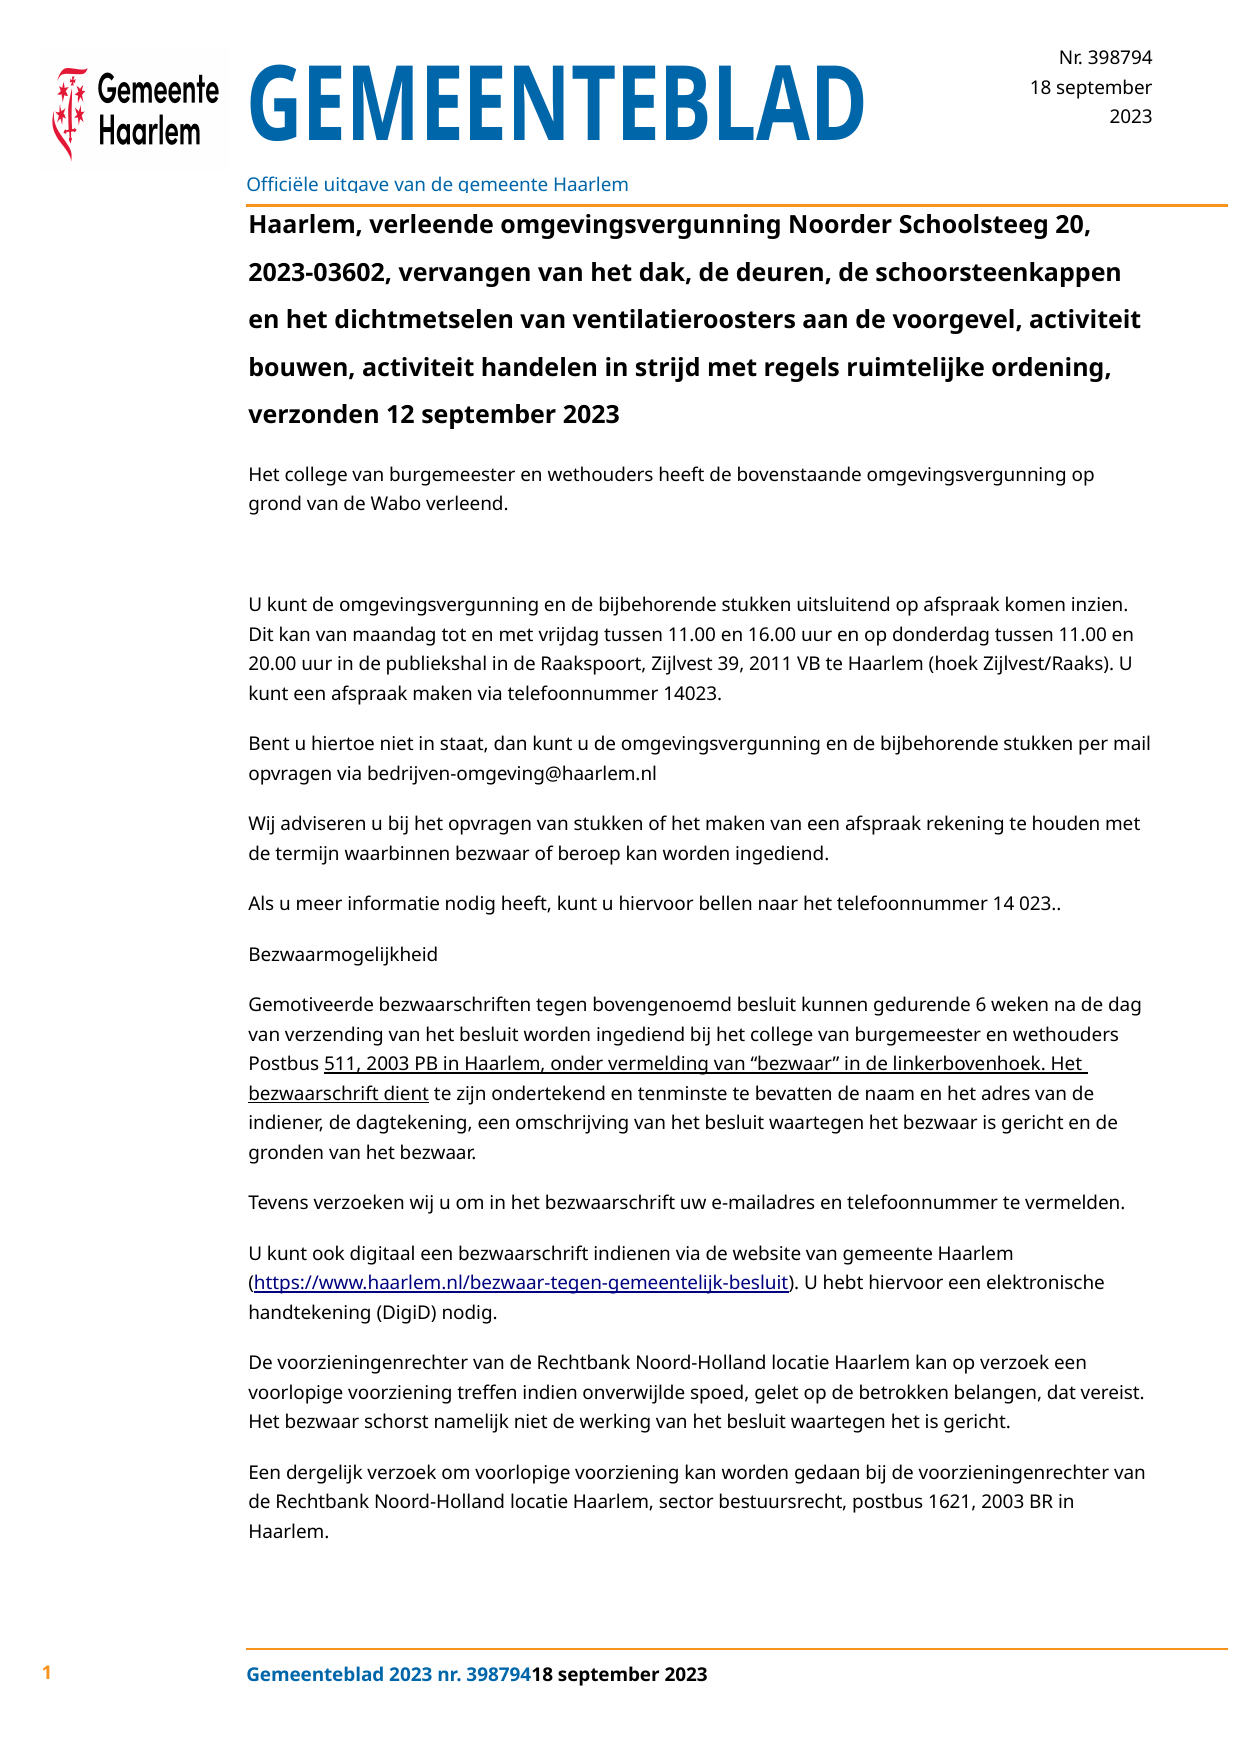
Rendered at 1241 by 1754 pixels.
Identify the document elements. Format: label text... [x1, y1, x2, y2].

text Tevens verzoeken wij u om in het bezwaarschrift uw e-mailadres en telefoonnummer te vermelden. [248, 1189, 1152, 1215]
text Wij adviseren u bij het opvragen van stukken of het maken van een afspraak rekening te houden met de termijn waarbinnen bezwaar of beroep kan worden ingediend. [248, 810, 1152, 866]
text Het college van burgemeester en wethouders heeft de bovenstaande omgevingsvergunning op grond van de Wabo verleend. [248, 461, 1152, 516]
text U kunt ook digitaal een bezwaarschrift indienen via de website van gemeente Haarlem (https://www.haarlem.nl/bezwaar-tegen-gemeentelijk-besluit). U hebt hiervoor een elektronische handtekening (DigiD) nodig. [248, 1240, 1152, 1325]
text Gemotiveerde bezwaarschriften tegen bovengenoemd besluit kunnen gedurende 6 weken na de dag van verzending van het besluit worden ingediend bij het college van burgemeester en wethouders Postbus 511, 2003 PB in Haarlem, onder vermelding van “bezwaar” in de linkerbovenhoek. Het bezwaarschrift dient te zijn ondertekend en tenminste te bevatten de naam en het adres van de indiener, de dagtekening, een omschrijving van het besluit waartegen het bezwaar is gericht en de gronden van het bezwaar. [248, 991, 1152, 1165]
text De voorzieningenrechter van de Rechtbank Noord-Holland locatie Haarlem kan op verzoek een voorlopige voorziening treffen indien onverwijlde spoed, gelet op de betrokken belangen, dat vereist. Het bezwaar schorst namelijk niet de werking van het besluit waartegen het is gericht. [248, 1349, 1152, 1434]
text Bezwaarmogelijkheid [248, 941, 1152, 966]
text Als u meer informatie nodig heeft, kunt u hiervoor bellen naar het telefoonnummer 14 023.. [248, 890, 1152, 916]
text Haarlem, verleende omgevingsvergunning Noorder Schoolsteeg 20, 2023-03602, vervangen van het dak, de deuren, de schoorsteenkappen en het dichtmetselen van ventilatieroosters aan de voorgevel, activiteit bouwen, activiteit handelen in strijd met regels ruimtelijke ordening, verzonden 12 september 2023 [248, 207, 1152, 431]
picture [41, 47, 231, 172]
text Een dergelijk verzoek om voorlopige voorziening kan worden gedaan bij de voorzieningenrechter van de Rechtbank Noord-Holland locatie Haarlem, sector bestuursrecht, postbus 1621, 2003 BR in Haarlem. [248, 1459, 1152, 1544]
text Bent u hiertoe niet in staat, dan kunt u de omgevingsvergunning en de bijbehorende stukken per mail opvragen via bedrijven-omgeving@haarlem.nl [248, 730, 1152, 786]
text U kunt de omgevingsvergunning en de bijbehorende stukken uitsluitend op afspraak komen inzien. Dit kan van maandag tot en met vrijdag tussen 11.00 en 16.00 uur en op donderdag tussen 11.00 en 20.00 uur in de publiekshal in de Raakspoort, Zijlvest 39, 2011 VB te Haarlem (hoek Zijlvest/Raaks). U kunt een afspraak maken via telefoonnummer 14023. [248, 591, 1152, 706]
